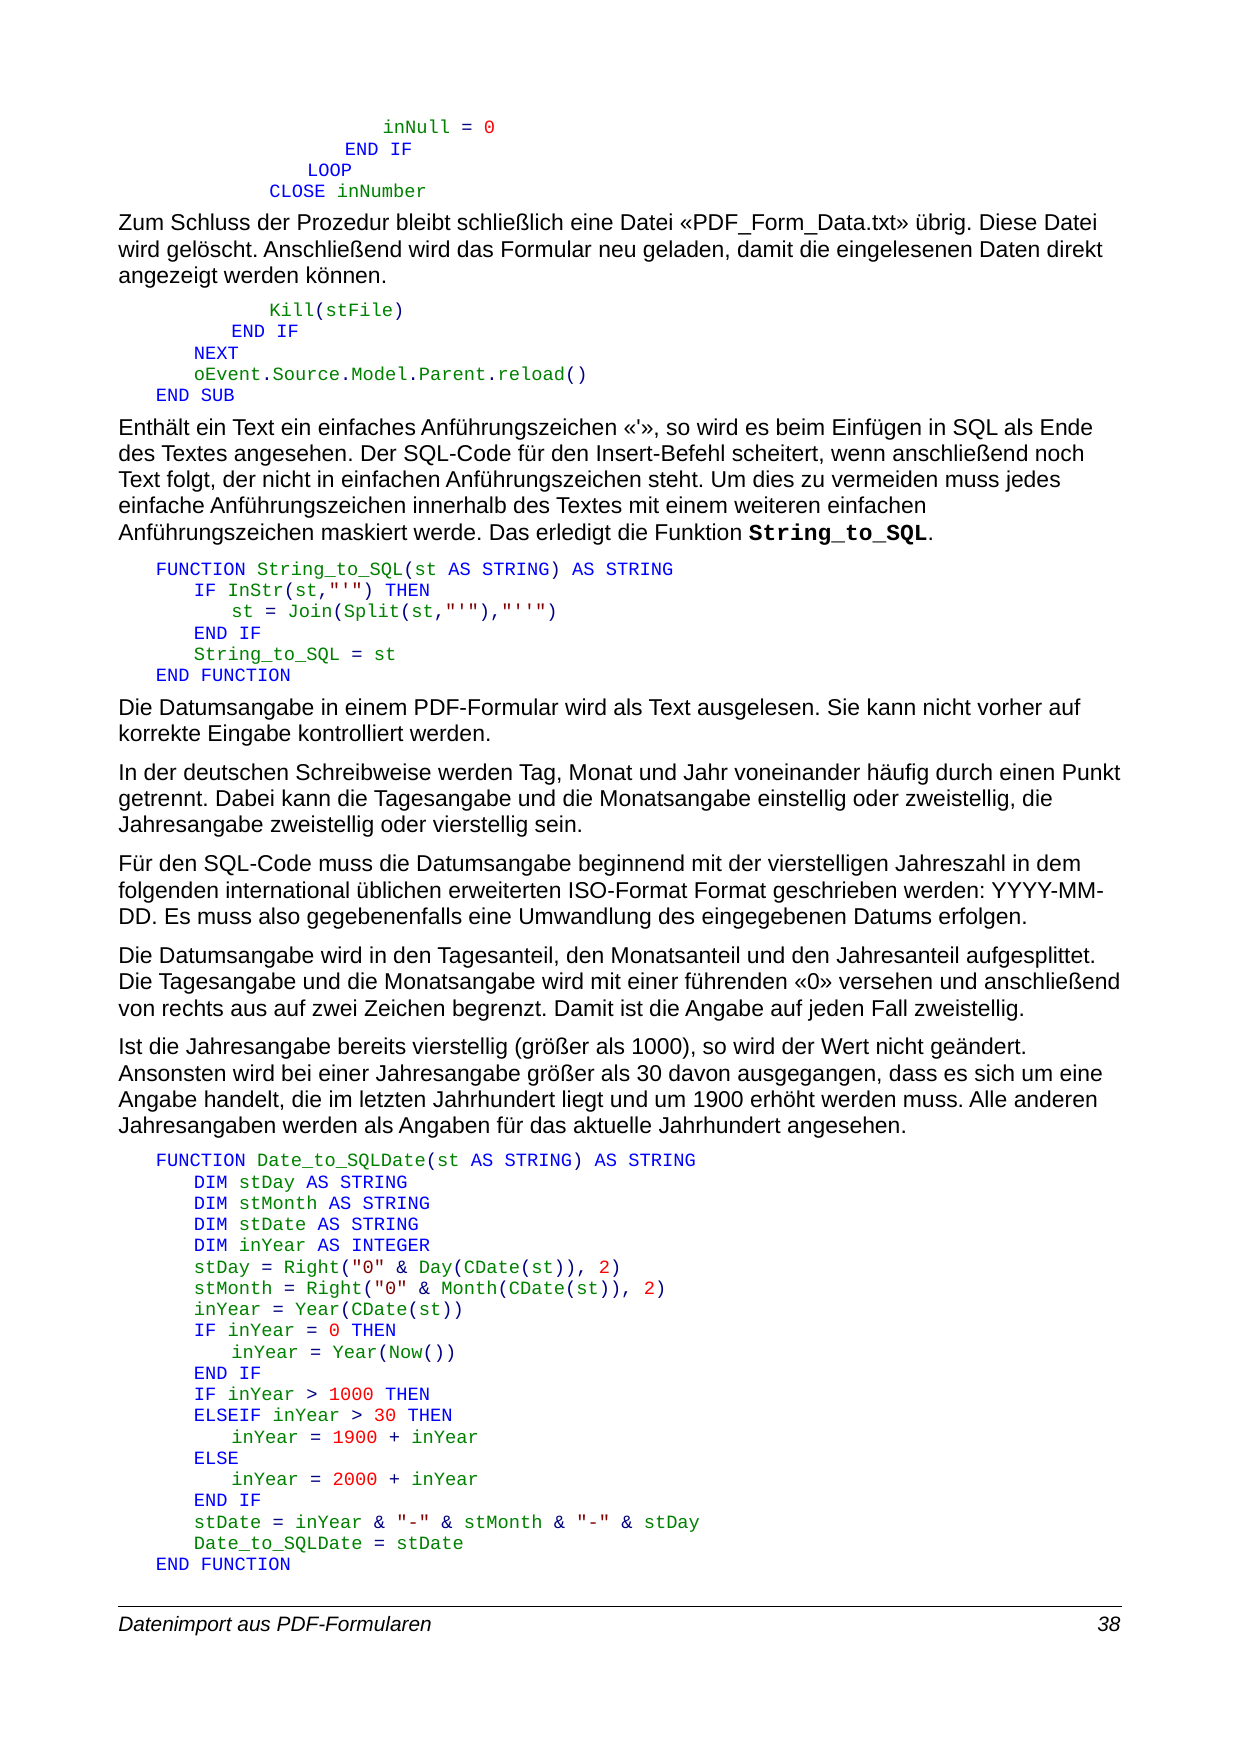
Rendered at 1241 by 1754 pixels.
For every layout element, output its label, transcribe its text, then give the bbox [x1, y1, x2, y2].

text DIM stMonth AS STRING [156, 1194, 1122, 1215]
text stDay = Right("0" & Day(CDate(st)), 2) [156, 1257, 1122, 1279]
text String_to_SQL = st [156, 645, 1122, 666]
text END IF [156, 1491, 1122, 1512]
text Die Datumsangabe wird in den Tagesanteil, den Monatsanteil und den Jahresanteil aufgesplittet. Die Tagesangabe und die Monatsangabe wird mit einer führenden «0» versehen und anschließend von rechts aus auf zwei Zeichen begrenzt. Damit ist die Angabe auf jeden Fall zweistellig. [118, 942, 1122, 1021]
text Ist die Jahresangabe bereits vierstellig (größer als 1000), so wird der Wert nicht geändert. Ansonsten wird bei einer Jahresangabe größer als 30 davon ausgegangen, dass es sich um eine Angabe handelt, die im letzten Jahrhundert liegt und um 1900 erhöht werden muss. Alle anderen Jahresangaben werden als Angaben für das aktuelle Jahrhundert angesehen. [118, 1033, 1122, 1139]
text Date_to_SQLDate = stDate [156, 1534, 1122, 1555]
text END IF [156, 139, 1122, 161]
text END FUNCTION [156, 1555, 1122, 1576]
text Für den SQL-Code muss die Datumsangabe beginnend mit der vierstelligen Jahreszahl in dem folgenden international üblichen erweiterten ISO-Format Format geschrieben werden: YYYY-MM-DD. Es muss also gegebenenfalls eine Umwandlung des eingegebenen Datums erfolgen. [118, 850, 1122, 929]
text inYear = 2000 + inYear [156, 1470, 1122, 1491]
text IF inYear = 0 THEN [156, 1321, 1122, 1342]
text In der deutschen Schreibweise werden Tag, Monat und Jahr voneinander häufig durch einen Punkt getrennt. Dabei kann die Tagesangabe und die Monatsangabe einstellig oder zweistellig, die Jahresangabe zweistellig oder vierstellig sein. [118, 759, 1122, 838]
text END IF [156, 623, 1122, 645]
text END FUNCTION [156, 666, 1122, 687]
text FUNCTION String_to_SQL(st AS STRING) AS STRING [156, 560, 1122, 581]
text END IF [156, 322, 1122, 343]
text DIM stDate AS STRING [156, 1215, 1122, 1236]
text NEXT [156, 343, 1122, 365]
text inYear = 1900 + inYear [156, 1427, 1122, 1449]
text Enthält ein Text ein einfaches Anführungszeichen «'», so wird es beim Einfügen in SQL als Ende des Textes angesehen. Der SQL-Code für den Insert-Befehl scheitert, wenn anschließend noch Text folgt, der nicht in einfachen Anführungszeichen steht. Um dies zu vermeiden muss jedes einfache Anführungszeichen innerhalb des Textes mit einem weiteren einfachen Anführungszeichen maskiert werde. Das erledigt die Funktion String_to_SQL. [118, 413, 1122, 547]
text DIM stDay AS STRING [156, 1172, 1122, 1194]
text ELSE [156, 1449, 1122, 1470]
text inNull = 0 [156, 118, 1122, 139]
text IF InStr(st,"'") THEN [156, 581, 1122, 602]
text Die Datumsangabe in einem PDF-Formular wird als Text ausgelesen. Sie kann nicht vorher auf korrekte Eingabe kontrolliert werden. [118, 693, 1122, 746]
text inYear = Year(CDate(st)) [156, 1300, 1122, 1321]
text stMonth = Right("0" & Month(CDate(st)), 2) [156, 1279, 1122, 1300]
text DIM inYear AS INTEGER [156, 1236, 1122, 1257]
text inYear = Year(Now()) [156, 1342, 1122, 1364]
text IF inYear > 1000 THEN [156, 1385, 1122, 1406]
text FUNCTION Date_to_SQLDate(st AS STRING) AS STRING [156, 1151, 1122, 1172]
text Zum Schluss der Prozedur bleibt schließlich eine Datei «PDF_Form_Data.txt» übrig. Diese Datei wird gelöscht. Anschließend wird das Formular neu geladen, damit die eingelesenen Daten direkt angezeigt werden können. [118, 209, 1122, 288]
text CLOSE inNumber [156, 182, 1122, 203]
text ELSEIF inYear > 30 THEN [156, 1406, 1122, 1427]
text oEvent.Source.Model.Parent.reload() [156, 365, 1122, 386]
text LOOP [156, 161, 1122, 182]
text st = Join(Split(st,"'"),"''") [156, 602, 1122, 623]
text END IF [156, 1364, 1122, 1385]
text stDate = inYear & "-" & stMonth & "-" & stDay [156, 1512, 1122, 1534]
text Kill(stFile) [156, 301, 1122, 322]
text END SUB [156, 386, 1122, 407]
